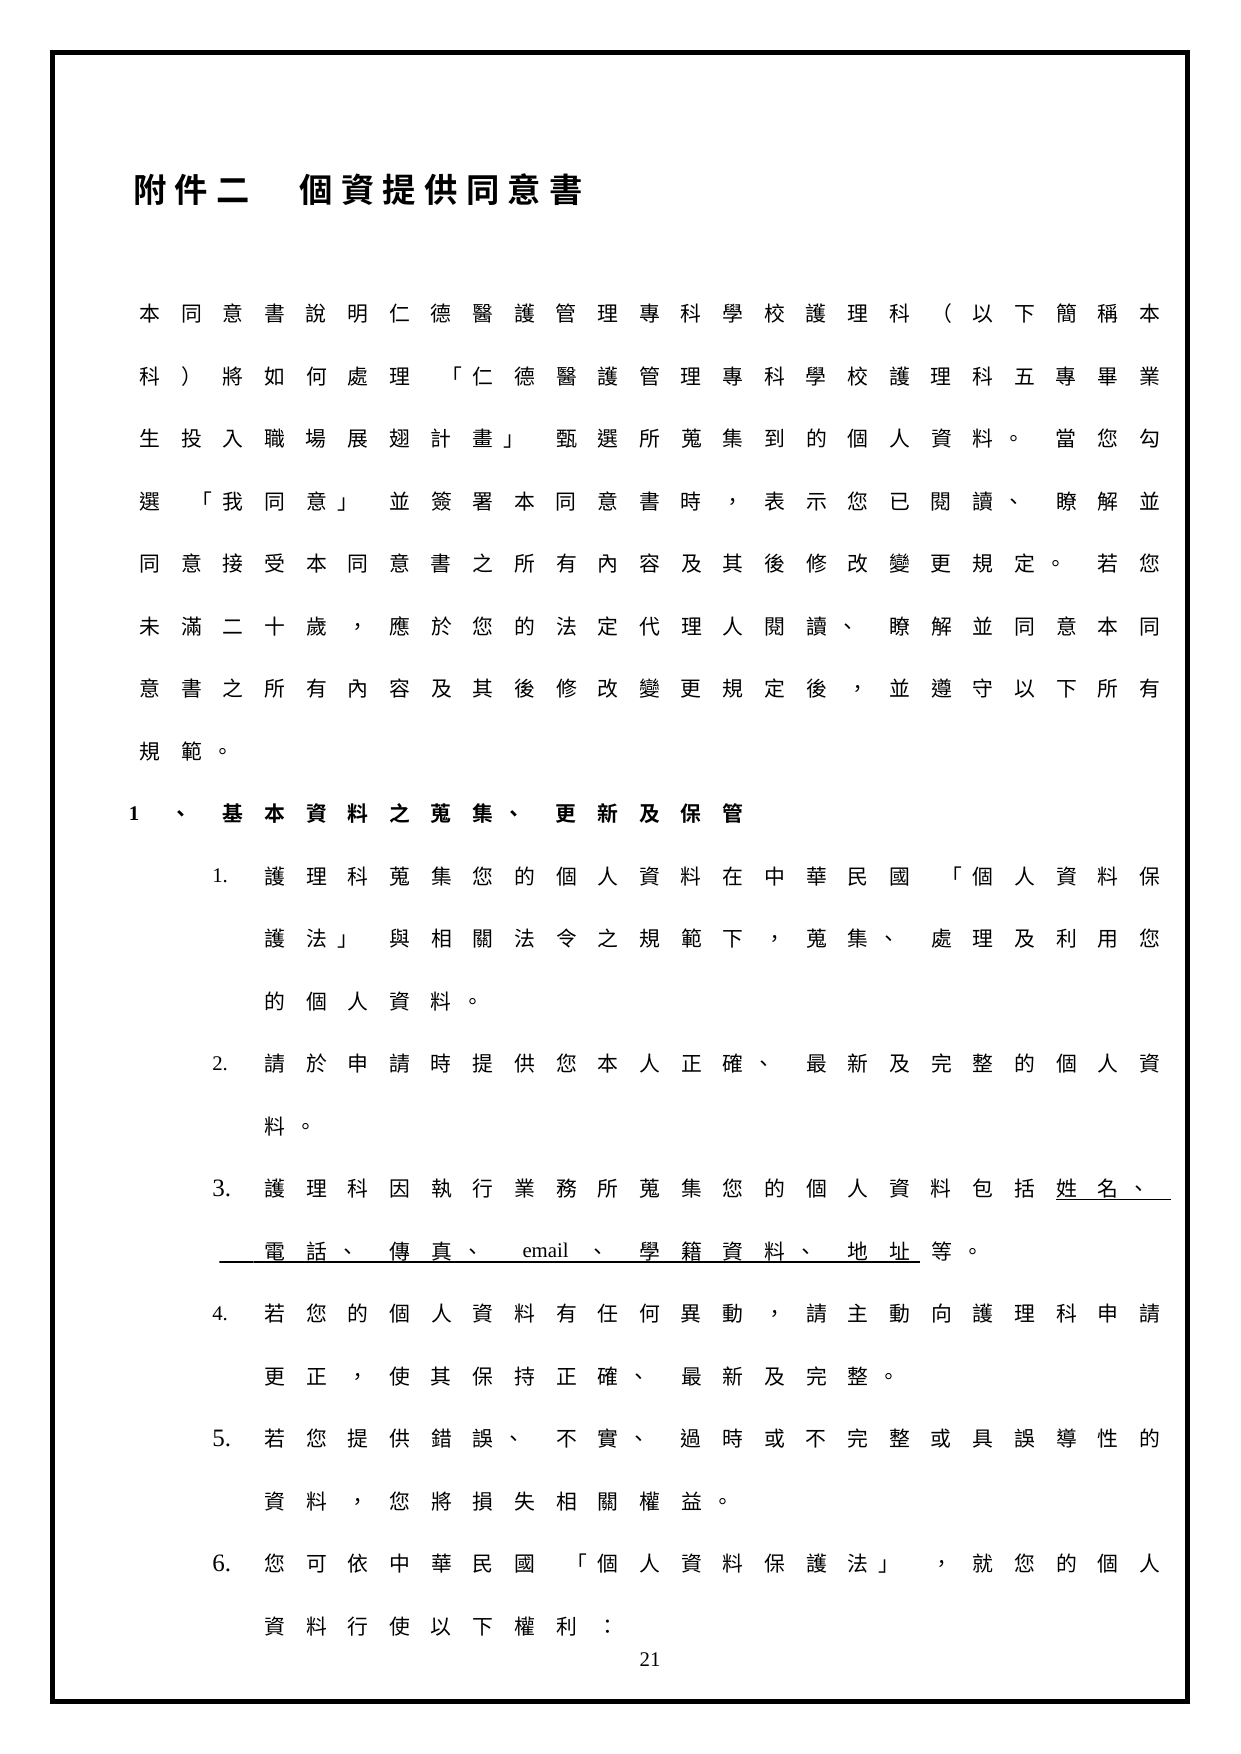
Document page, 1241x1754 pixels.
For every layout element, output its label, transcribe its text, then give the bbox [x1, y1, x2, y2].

list 基本資料之蒐集、更新及保管 [129, 771, 1170, 834]
text 本同意書說明仁德醫護管理專科學校護理科（以下簡稱本科）將如何處理「仁德醫護管理專科學校護理科五專畢業生投入職場展翅計畫」甄選所蒐集到的個人資料。當您勾選「我同意」並簽署本同意書時，表示您已閱讀、瞭解並同意接受本同意書之所有內容及其後修改變更規定。若您未滿二十歲，應於您的法定代理人閱讀、瞭解並同意本同意書之所有內容及其後修改變更規定後，並遵守以下所有規範。 [129, 271, 1170, 771]
list 若您提供錯誤、不實、過時或不完整或具誤導性的資料，您將損失相關權益。 [182, 1396, 1170, 1521]
list 您可依中華民國「個人資料保護法」，就您的個人資料行使以下權利： [182, 1521, 1170, 1646]
list 若您的個人資料有任何異動，請主動向護理科申請更正，使其保持正確、最新及完整。 [182, 1271, 1170, 1396]
list 護理科蒐集您的個人資料在中華民國「個人資料保護法」與相關法令之規範下，蒐集、處理及利用您的個人資料。 [182, 834, 1170, 1021]
list 護理科因執行業務所蒐集您的個人資料包括姓名、電話、傳真、email、學籍資料、地址等。 [182, 1146, 1170, 1271]
subtitle 附件二 個資提供同意書 [129, 146, 1170, 209]
list 請於申請時提供您本人正確、最新及完整的個人資料。 [182, 1021, 1170, 1146]
